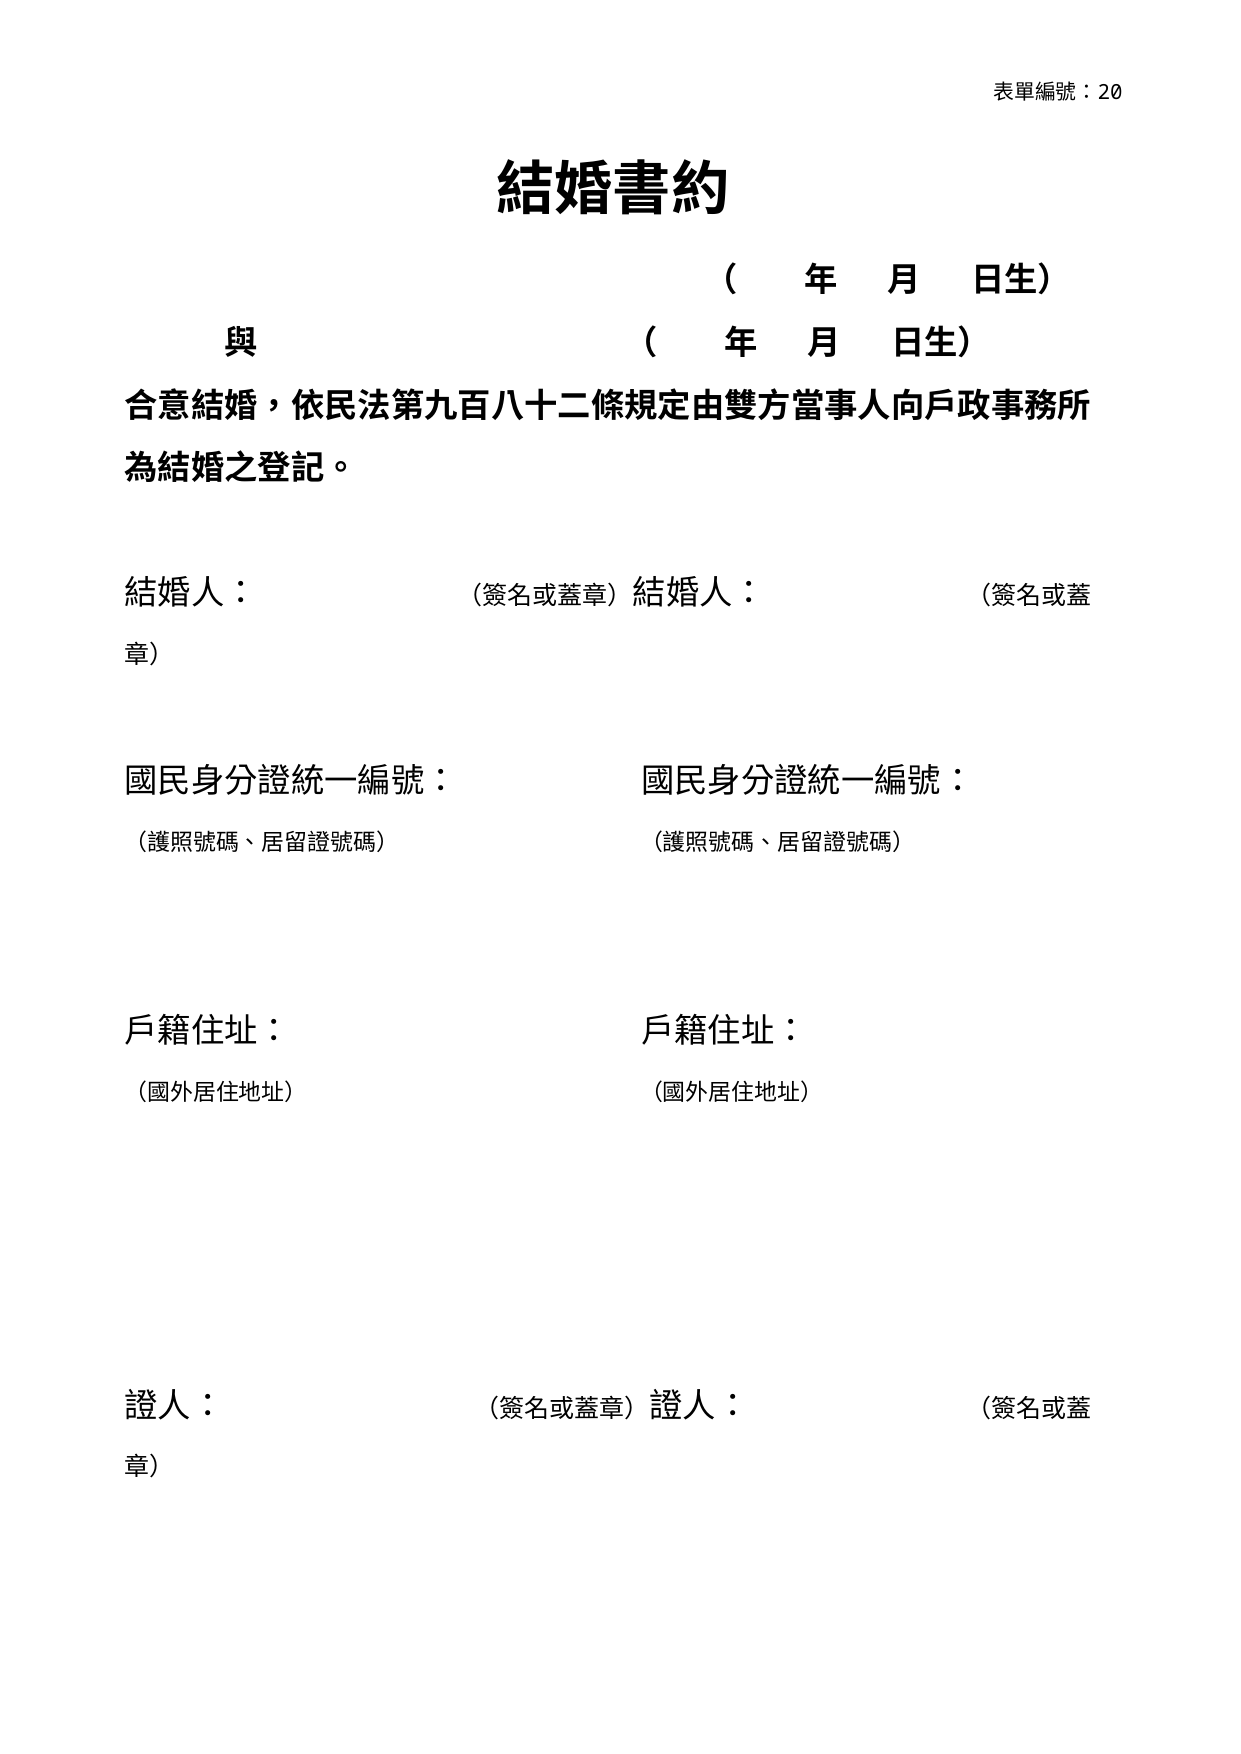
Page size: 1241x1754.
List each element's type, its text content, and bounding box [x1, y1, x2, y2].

text 證人： （簽名或蓋章）證人： （簽名或蓋章） [124, 1361, 1122, 1486]
text （ 年 月 日生） [124, 236, 1122, 298]
text 國民身分證統一編號： 國民身分證統一編號： [124, 736, 1122, 798]
text 戶籍住址： 戶籍住址： [124, 986, 1122, 1048]
text （護照號碼、居留證號碼） （護照號碼、居留證號碼） [124, 798, 1122, 861]
text （國外居住地址） （國外居住地址） [124, 1048, 1122, 1111]
text 合意結婚，依民法第九百八十二條規定由雙方當事人向戶政事務所為結婚之登記。 [124, 361, 1122, 486]
text 結婚人： （簽名或蓋章）結婚人： （簽名或蓋章） [124, 548, 1122, 673]
text 與 （ 年 月 日生） [124, 298, 1122, 361]
text 結婚書約 [124, 111, 1122, 236]
